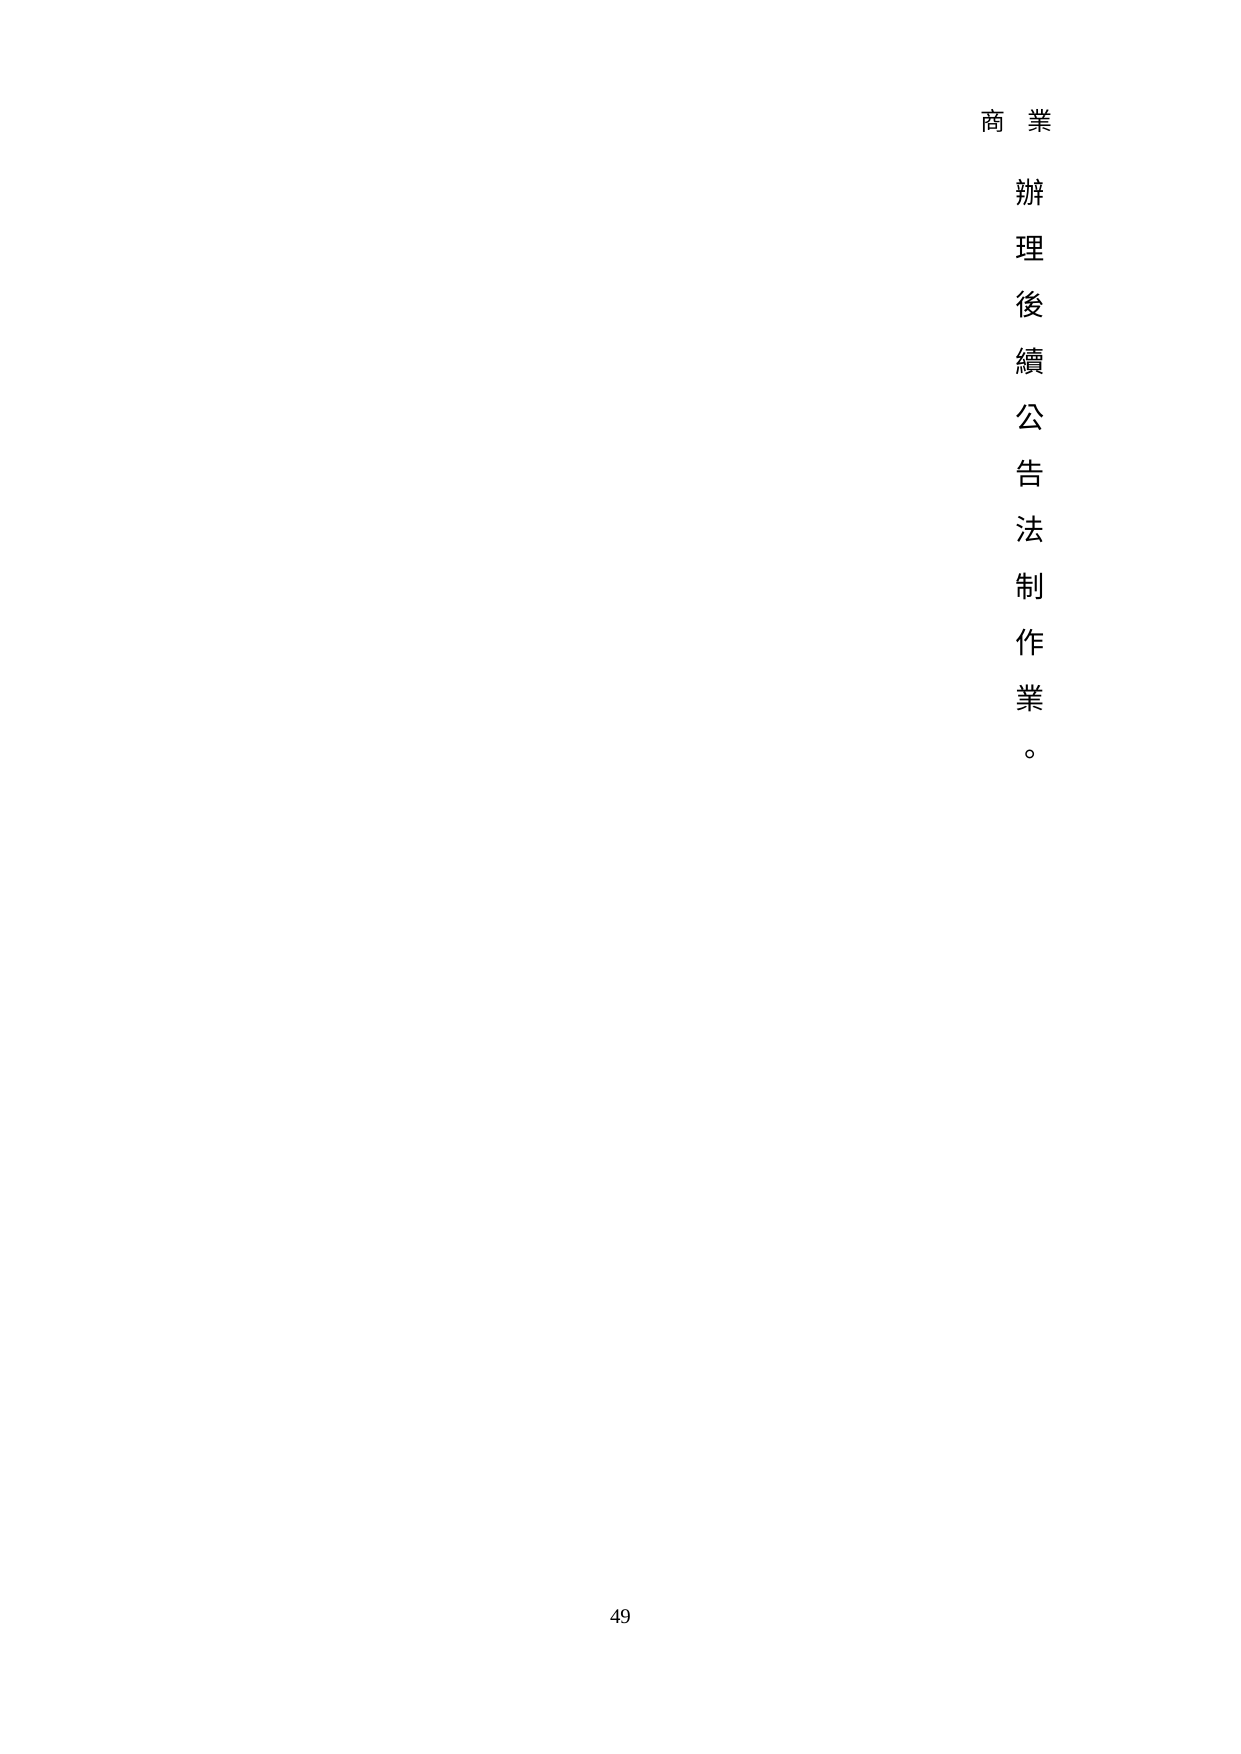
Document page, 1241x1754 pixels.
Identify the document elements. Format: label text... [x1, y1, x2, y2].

list 辦理後續公告法制作業。 [852, 158, 1053, 777]
